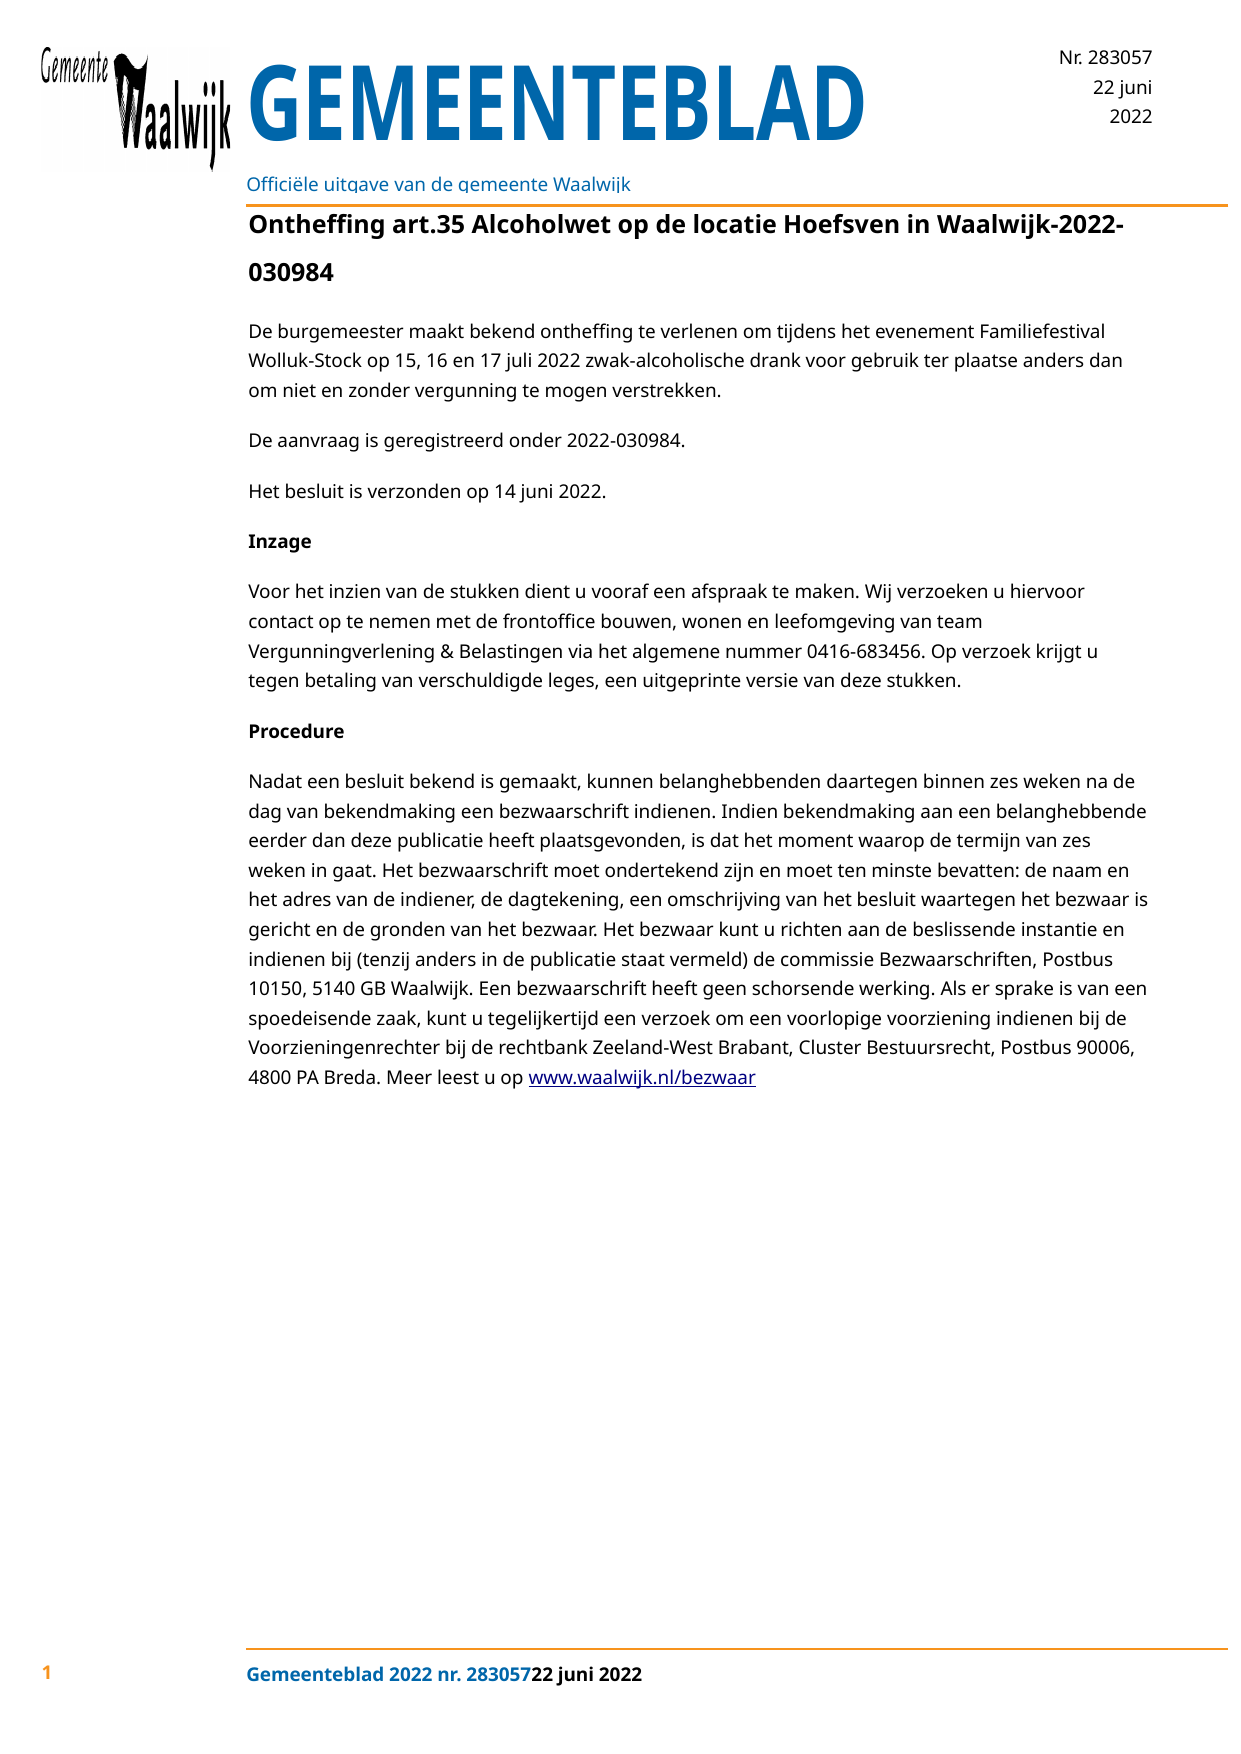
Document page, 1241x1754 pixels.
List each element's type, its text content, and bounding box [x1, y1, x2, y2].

text De burgemeester maakt bekend ontheffing te verlenen om tijdens het evenement Familiefestival Wolluk-Stock op 15, 16 en 17 juli 2022 zwak-alcoholische drank voor gebruik ter plaatse anders dan om niet en zonder vergunning te mogen verstrekken. [248, 318, 1152, 403]
picture [41, 47, 231, 172]
text Inzage [248, 528, 1152, 554]
text Ontheffing art.35 Alcoholwet op de locatie Hoefsven in Waalwijk-2022-030984 [248, 207, 1152, 288]
text Het besluit is verzonden op 14 juni 2022. [248, 478, 1152, 504]
text Nadat een besluit bekend is gemaakt, kunnen belanghebbenden daartegen binnen zes weken na de dag van bekendmaking een bezwaarschrift indienen. Indien bekendmaking aan een belanghebbende eerder dan deze publicatie heeft plaatsgevonden, is dat het moment waarop de termijn van zes weken in gaat. Het bezwaarschrift moet ondertekend zijn en moet ten minste bevatten: de naam en het adres van de indiener, de dagtekening, een omschrijving van het besluit waartegen het bezwaar is gericht en de gronden van het bezwaar. Het bezwaar kunt u richten aan de beslissende instantie en indienen bij (tenzij anders in de publicatie staat vermeld) de commissie Bezwaarschriften, Postbus 10150, 5140 GB Waalwijk. Een bezwaarschrift heeft geen schorsende werking. Als er sprake is van een spoedeisende zaak, kunt u tegelijkertijd een verzoek om een voorlopige voorziening indienen bij de Voorzieningenrechter bij de rechtbank Zeeland-West Brabant, Cluster Bestuursrecht, Postbus 90006, 4800 PA Breda. Meer leest u op www.waalwijk.nl/bezwaar [248, 768, 1152, 1090]
text De aanvraag is geregistreerd onder 2022-030984. [248, 427, 1152, 453]
text Procedure [248, 718, 1152, 744]
text Voor het inzien van de stukken dient u vooraf een afspraak te maken. Wij verzoeken u hiervoor contact op te nemen met de frontoffice bouwen, wonen en leefomgeving van team Vergunningverlening & Belastingen via het algemene nummer 0416-683456. Op verzoek krijgt u tegen betaling van verschuldigde leges, een uitgeprinte versie van deze stukken. [248, 579, 1152, 693]
